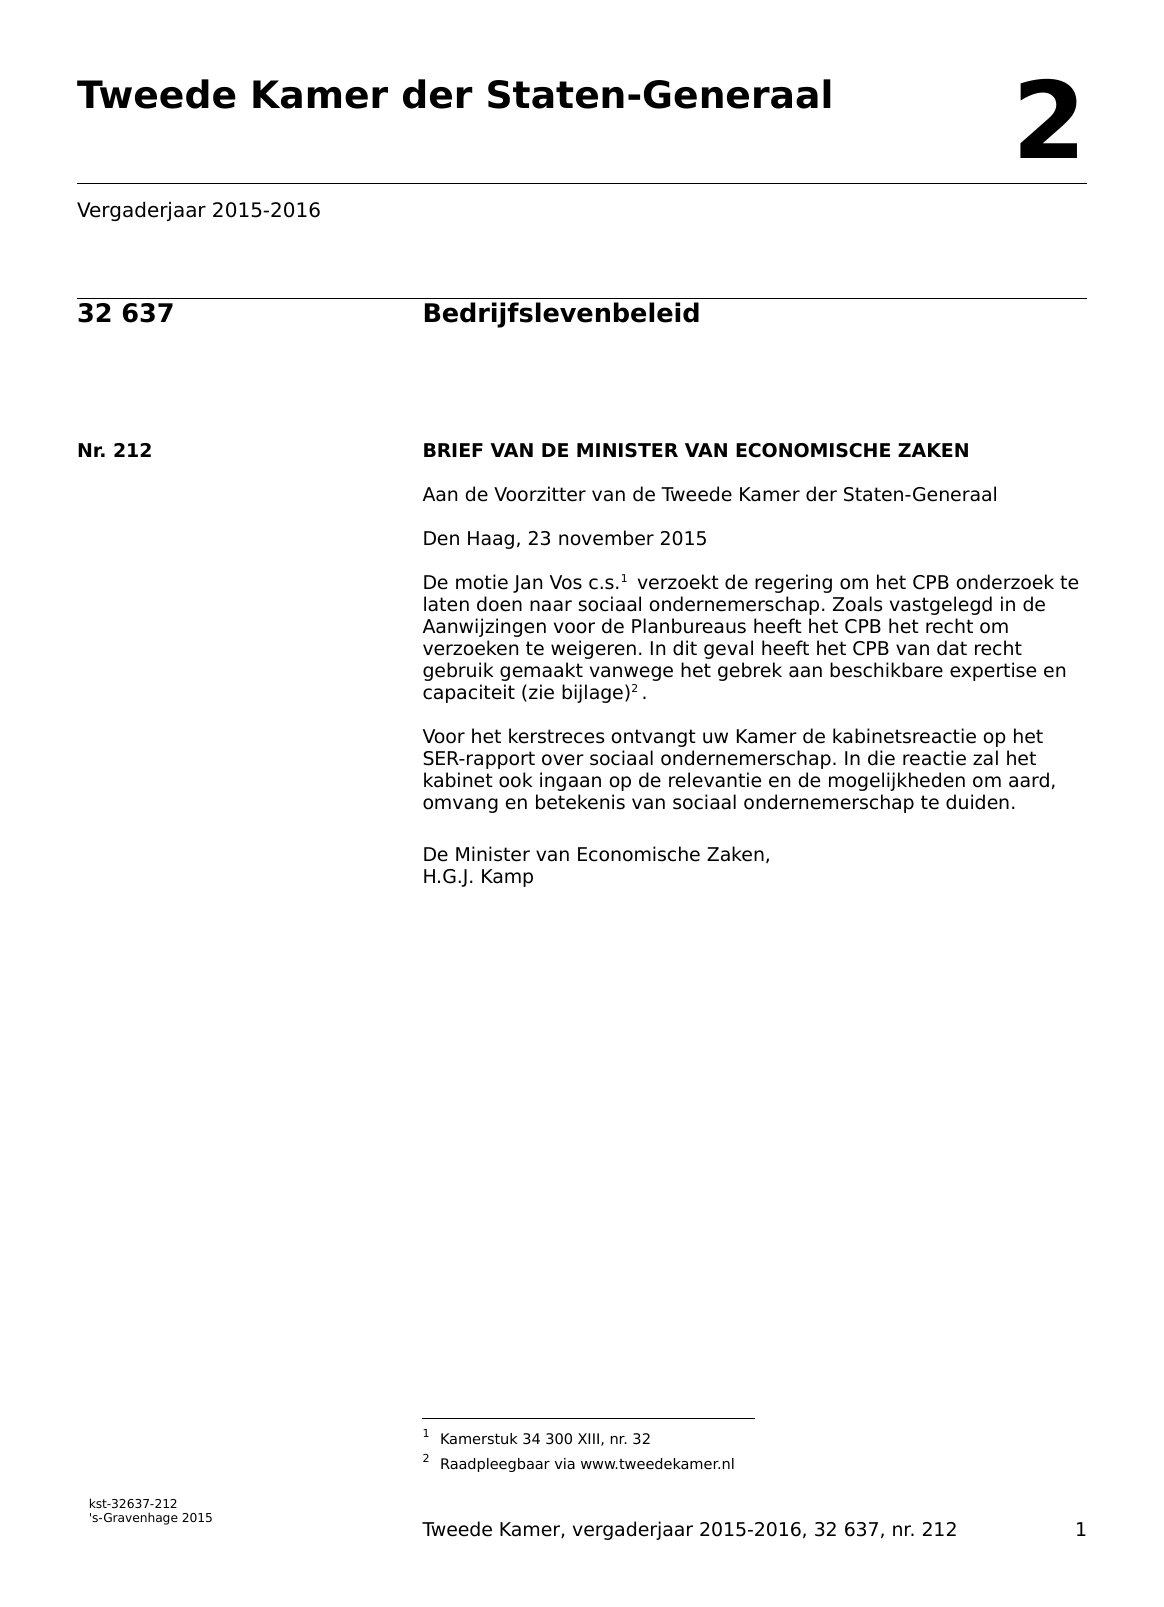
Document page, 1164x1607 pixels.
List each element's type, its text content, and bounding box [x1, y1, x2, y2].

text Voor het kerstreces ontvangt uw Kamer de kabinetsreactie op het SER-rapport over sociaal ondernemerschap. In die reactie zal het kabinet ook ingaan op de relevantie en de mogelijkheden om aard, omvang en betekenis van sociaal ondernemerschap te duiden. [422, 726, 1087, 814]
text Kamerstuk 34 300 XIII, nr. 32 [422, 1427, 1087, 1449]
subtitle 32 637 Bedrijfslevenbeleid [77, 299, 1087, 329]
text kst-32637-212 [88, 1497, 323, 1511]
text 's-Gravenhage 2015 [88, 1511, 323, 1525]
table_header 2 [886, 59, 1087, 183]
text Raadpleegbaar via www.tweedekamer.nl [422, 1452, 1087, 1474]
text Den Haag, 23 november 2015 [422, 528, 1087, 550]
table_header Tweede Kamer der Staten-Generaal [77, 59, 886, 183]
text Aan de Voorzitter van de Tweede Kamer der Staten-Generaal [422, 484, 1087, 506]
subtitle Nr. 212 BRIEF VAN DE MINISTER VAN ECONOMISCHE ZAKEN [77, 440, 1087, 462]
table_cell Vergaderjaar 2015-2016 [77, 184, 1087, 298]
text De motie Jan Vos c.s. verzoekt de regering om het CPB onderzoek te laten doen naar sociaal ondernemerschap. Zoals vastgelegd in de Aanwijzingen voor de Planbureaus heeft het CPB het recht om verzoeken te weigeren. In dit geval heeft het CPB van dat recht gebruik gemaakt vanwege het gebrek aan beschikbare expertise en capaciteit (zie bijlage). [422, 572, 1087, 704]
text De Minister van Economische Zaken, H.G.J. Kamp [422, 844, 1087, 888]
